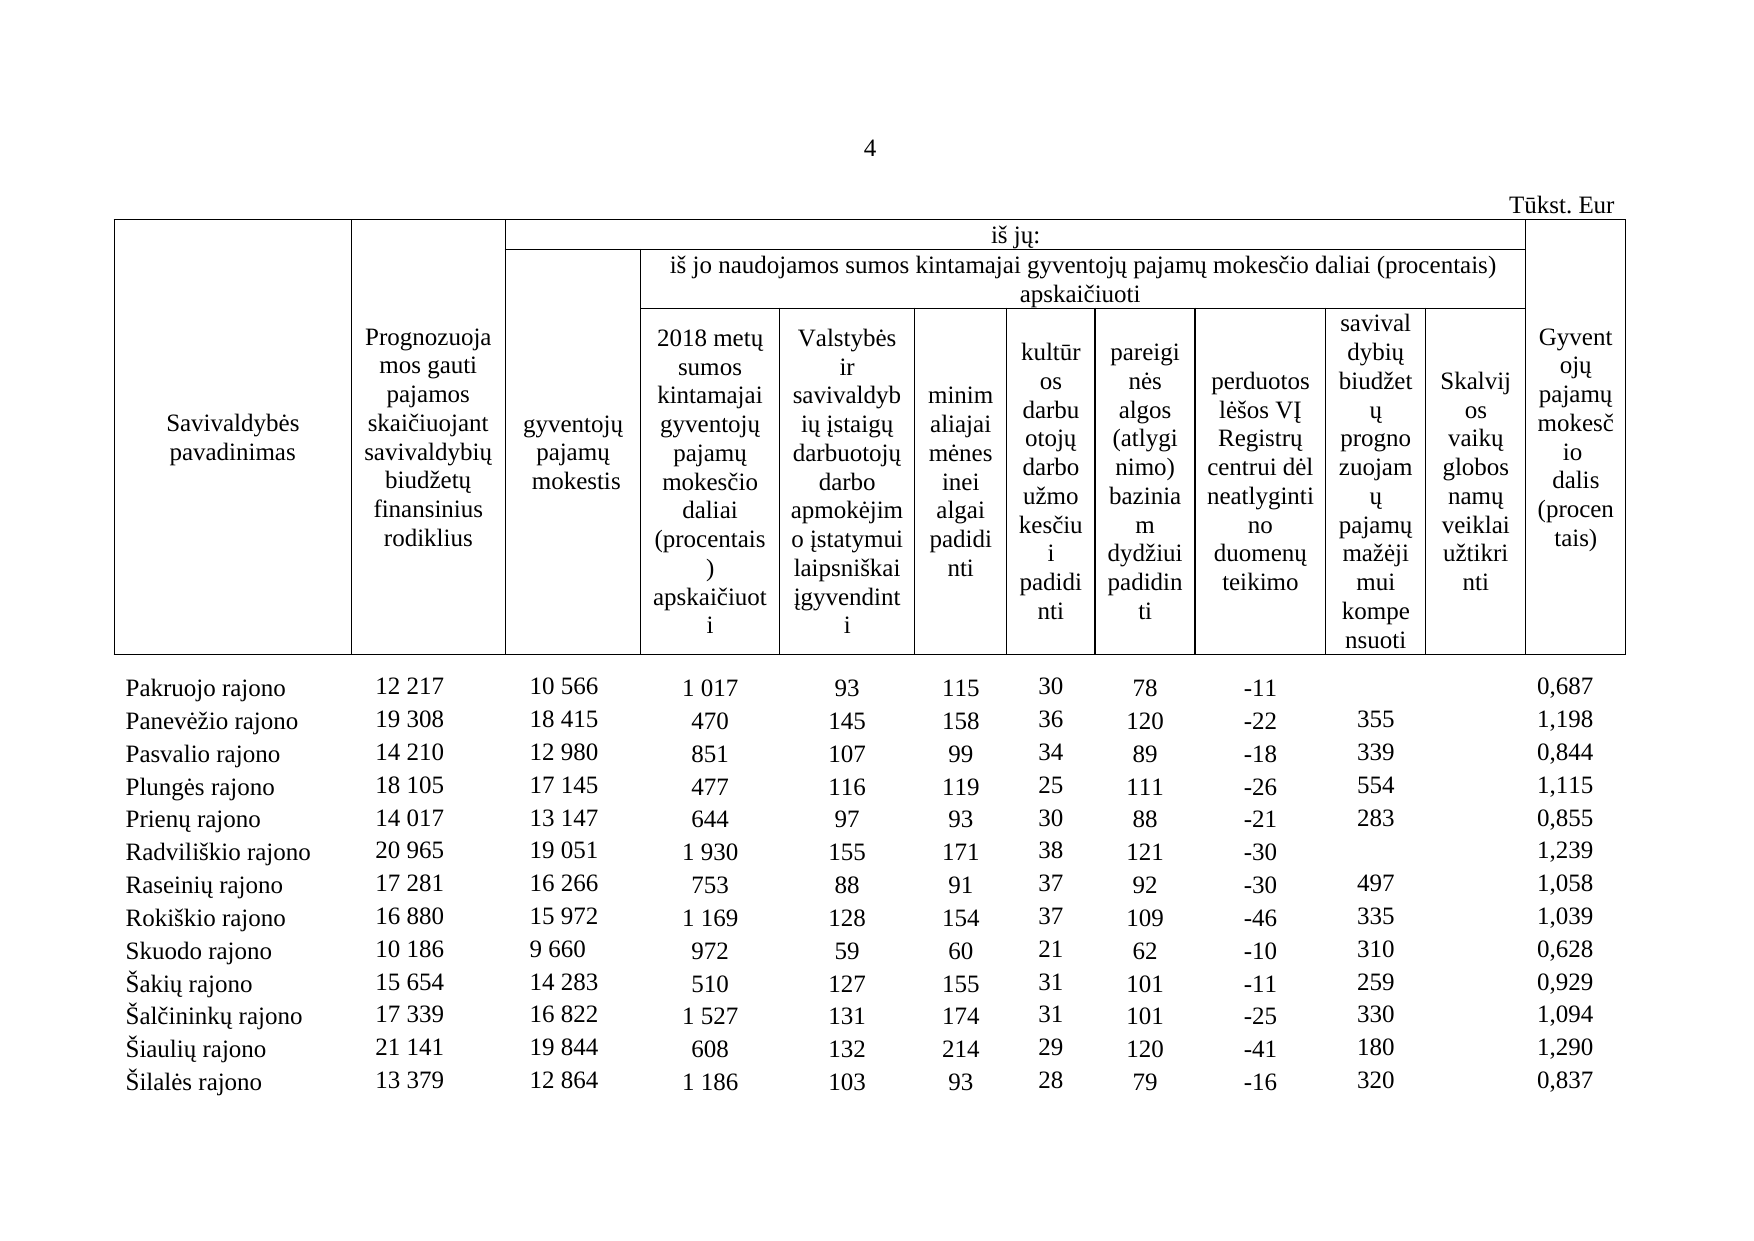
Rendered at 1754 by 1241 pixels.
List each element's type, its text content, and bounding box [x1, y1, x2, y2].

table_cell [1426, 901, 1526, 934]
table_cell -22 [1195, 704, 1326, 737]
table_cell 214 [915, 1032, 1006, 1065]
table_cell 14 017 [351, 803, 505, 835]
table_cell [1426, 868, 1526, 901]
table_cell 510 [641, 967, 779, 999]
table_cell 145 [779, 704, 914, 737]
table_cell 14 210 [351, 737, 505, 770]
table_cell 12 980 [505, 737, 641, 770]
table_cell 97 [779, 803, 914, 835]
table_cell 180 [1326, 1032, 1426, 1065]
table_cell 132 [779, 1032, 914, 1065]
table_cell pareiginės algos (atlyginimo) baziniam dydžiui padidinti [1096, 309, 1194, 653]
table_cell 21 141 [351, 1032, 505, 1065]
table_cell 310 [1326, 934, 1426, 967]
table_cell Panevėžio rajono [114, 704, 351, 737]
table_cell 30 [1006, 803, 1095, 835]
table_cell 131 [779, 1000, 914, 1032]
table_cell 1 186 [641, 1065, 779, 1098]
table_cell [1006, 655, 1095, 671]
table_cell [1195, 655, 1326, 671]
table_cell 18 105 [351, 770, 505, 803]
table_cell 1,094 [1526, 1000, 1626, 1032]
table_cell 15 654 [351, 967, 505, 999]
table_cell 10 566 [505, 671, 641, 704]
table_cell 79 [1095, 1065, 1195, 1098]
table_cell 116 [779, 770, 914, 803]
table_cell 127 [779, 967, 914, 999]
table_cell 91 [915, 868, 1006, 901]
table_header Tūkst. Eur [114, 190, 1626, 219]
table_cell 101 [1095, 967, 1195, 999]
table_cell 171 [915, 835, 1006, 868]
table_cell Valstybės ir savivaldybių įstaigų darbuotojų darbo apmokėjimo įstatymui laipsniškai įgyvendinti [780, 309, 914, 653]
table_cell 335 [1326, 901, 1426, 934]
table_cell 36 [1006, 704, 1095, 737]
table_cell Prienų rajono [114, 803, 351, 835]
table_cell [1426, 770, 1526, 803]
table_cell savivaldybių biudžetų prognozuojamų pajamų mažėjimui kompensuoti [1326, 309, 1425, 653]
table_cell 644 [641, 803, 779, 835]
table_cell 1,058 [1526, 868, 1626, 901]
table_cell 17 339 [351, 1000, 505, 1032]
table_cell 93 [779, 671, 914, 704]
table_cell -30 [1195, 835, 1326, 868]
table_cell Plungės rajono [114, 770, 351, 803]
table_cell Radviliškio rajono [114, 835, 351, 868]
table_cell 60 [915, 934, 1006, 967]
table_cell 99 [915, 737, 1006, 770]
table_cell 19 051 [505, 835, 641, 868]
table_cell 120 [1095, 1032, 1195, 1065]
table_cell 111 [1095, 770, 1195, 803]
table_cell [351, 655, 505, 671]
table_cell [915, 655, 1006, 671]
table_cell Skuodo rajono [114, 934, 351, 967]
table_cell 1 169 [641, 901, 779, 934]
table_cell 37 [1006, 901, 1095, 934]
table_cell 320 [1326, 1065, 1426, 1098]
table_cell 92 [1095, 868, 1195, 901]
table_cell 154 [915, 901, 1006, 934]
table_cell -10 [1195, 934, 1326, 967]
table_cell 1,198 [1526, 704, 1626, 737]
table_cell 20 965 [351, 835, 505, 868]
table_cell 21 [1006, 934, 1095, 967]
table_cell [1426, 1065, 1526, 1098]
table_cell 31 [1006, 1000, 1095, 1032]
table_cell 1,290 [1526, 1032, 1626, 1065]
table_cell 17 145 [505, 770, 641, 803]
table_cell 1 527 [641, 1000, 779, 1032]
table_cell Raseinių rajono [114, 868, 351, 901]
table_cell kultūros darbuotojų darbo užmokesčiui padidinti [1007, 309, 1094, 653]
table_cell 554 [1326, 770, 1426, 803]
table_cell 470 [641, 704, 779, 737]
table_cell 2018 metų sumos kintamajai gyventojų pajamų mokesčio daliai (procentais) apskaičiuoti [641, 309, 779, 653]
table_cell 16 880 [351, 901, 505, 934]
table_cell [1326, 671, 1426, 704]
table_cell 25 [1006, 770, 1095, 803]
table_cell Šakių rajono [114, 967, 351, 999]
table_cell 29 [1006, 1032, 1095, 1065]
table_cell 19 844 [505, 1032, 641, 1065]
table_cell iš jų: [506, 220, 1525, 249]
table_cell [1426, 835, 1526, 868]
table_cell 259 [1326, 967, 1426, 999]
table_cell 109 [1095, 901, 1195, 934]
table_cell 158 [915, 704, 1006, 737]
table_cell 115 [915, 671, 1006, 704]
table_cell 19 308 [351, 704, 505, 737]
table_cell Skalvijos vaikų globos namų veiklai užtikrinti [1426, 309, 1525, 653]
table_cell gyventojų pajamų mokestis [506, 250, 640, 653]
table_cell [1326, 835, 1426, 868]
table_cell [505, 655, 641, 671]
table_cell 121 [1095, 835, 1195, 868]
table_cell 1 017 [641, 671, 779, 704]
table_cell [1426, 967, 1526, 999]
table_cell [1426, 1032, 1526, 1065]
table_cell [1426, 671, 1526, 704]
table_cell 38 [1006, 835, 1095, 868]
table_cell iš jo naudojamos sumos kintamajai gyventojų pajamų mokesčio daliai (procentais) apskaičiuoti [641, 250, 1525, 307]
table_cell 1 930 [641, 835, 779, 868]
table_cell 0,687 [1526, 671, 1626, 704]
table_cell 88 [1095, 803, 1195, 835]
table_cell -16 [1195, 1065, 1326, 1098]
table_cell -11 [1195, 967, 1326, 999]
table_cell -30 [1195, 868, 1326, 901]
table_cell 14 283 [505, 967, 641, 999]
table_cell [1426, 1000, 1526, 1032]
table_cell 497 [1326, 868, 1426, 901]
table_cell [1326, 655, 1426, 671]
table_cell -21 [1195, 803, 1326, 835]
table_cell 17 281 [351, 868, 505, 901]
table_cell 1,039 [1526, 901, 1626, 934]
table_cell 330 [1326, 1000, 1426, 1032]
table_cell 31 [1006, 967, 1095, 999]
table_cell 101 [1095, 1000, 1195, 1032]
table_cell 128 [779, 901, 914, 934]
table_cell [1426, 803, 1526, 835]
table_cell 0,855 [1526, 803, 1626, 835]
table_cell -41 [1195, 1032, 1326, 1065]
table_cell 1,115 [1526, 770, 1626, 803]
table_cell perduotos lėšos VĮ Registrų centrui dėl neatlygintino duomenų teikimo [1196, 309, 1325, 653]
table_cell 120 [1095, 704, 1195, 737]
table_cell 107 [779, 737, 914, 770]
table_cell 851 [641, 737, 779, 770]
table_cell 972 [641, 934, 779, 967]
table_cell 174 [915, 1000, 1006, 1032]
table_cell -11 [1195, 671, 1326, 704]
table_cell 18 415 [505, 704, 641, 737]
table_cell [1095, 655, 1195, 671]
table_cell 89 [1095, 737, 1195, 770]
table_cell Savivaldybės pavadinimas [115, 220, 351, 653]
table_cell -26 [1195, 770, 1326, 803]
table_cell [1426, 934, 1526, 967]
table_cell Šalčininkų rajono [114, 1000, 351, 1032]
table_cell Gyventojų pajamų mokesčio dalis (procentais) [1526, 220, 1625, 653]
table_cell 93 [915, 803, 1006, 835]
table_cell 28 [1006, 1065, 1095, 1098]
table_cell 9 660 [505, 934, 641, 967]
table_cell 339 [1326, 737, 1426, 770]
table_cell 119 [915, 770, 1006, 803]
table_cell 155 [779, 835, 914, 868]
table_cell 13 147 [505, 803, 641, 835]
table_cell 0,628 [1526, 934, 1626, 967]
table_cell 355 [1326, 704, 1426, 737]
table_cell [1426, 737, 1526, 770]
table_cell 283 [1326, 803, 1426, 835]
table_cell Rokiškio rajono [114, 901, 351, 934]
table_cell -18 [1195, 737, 1326, 770]
table_cell Prognozuojamos gauti pajamos skaičiuojant savivaldybių biudžetų finansinius rodiklius [352, 220, 505, 653]
table_cell 0,929 [1526, 967, 1626, 999]
table_cell 477 [641, 770, 779, 803]
table_cell 59 [779, 934, 914, 967]
table_cell 0,844 [1526, 737, 1626, 770]
table_cell 12 217 [351, 671, 505, 704]
table_cell 37 [1006, 868, 1095, 901]
table_cell 608 [641, 1032, 779, 1065]
table_cell 0,837 [1526, 1065, 1626, 1098]
table_cell [1526, 655, 1626, 671]
table_cell -46 [1195, 901, 1326, 934]
table_cell 155 [915, 967, 1006, 999]
table_cell 12 864 [505, 1065, 641, 1098]
table_cell 88 [779, 868, 914, 901]
table_cell [114, 655, 351, 671]
table_cell 10 186 [351, 934, 505, 967]
table_cell 62 [1095, 934, 1195, 967]
table_cell Šilalės rajono [114, 1065, 351, 1098]
table_cell 30 [1006, 671, 1095, 704]
table_cell Šiaulių rajono [114, 1032, 351, 1065]
table_cell Pasvalio rajono [114, 737, 351, 770]
table_cell 1,239 [1526, 835, 1626, 868]
table_cell -25 [1195, 1000, 1326, 1032]
table_cell 93 [915, 1065, 1006, 1098]
table_cell [1426, 704, 1526, 737]
table_cell 16 822 [505, 1000, 641, 1032]
table_cell Pakruojo rajono [114, 671, 351, 704]
table_cell 753 [641, 868, 779, 901]
table_cell [779, 655, 914, 671]
table_cell [1426, 655, 1526, 671]
table_cell 13 379 [351, 1065, 505, 1098]
table_cell minimaliajai mėnesinei algai padidinti [915, 309, 1006, 653]
table_cell 103 [779, 1065, 914, 1098]
table_cell 78 [1095, 671, 1195, 704]
table_cell 16 266 [505, 868, 641, 901]
table_cell [641, 655, 779, 671]
table_cell 15 972 [505, 901, 641, 934]
table_cell 34 [1006, 737, 1095, 770]
